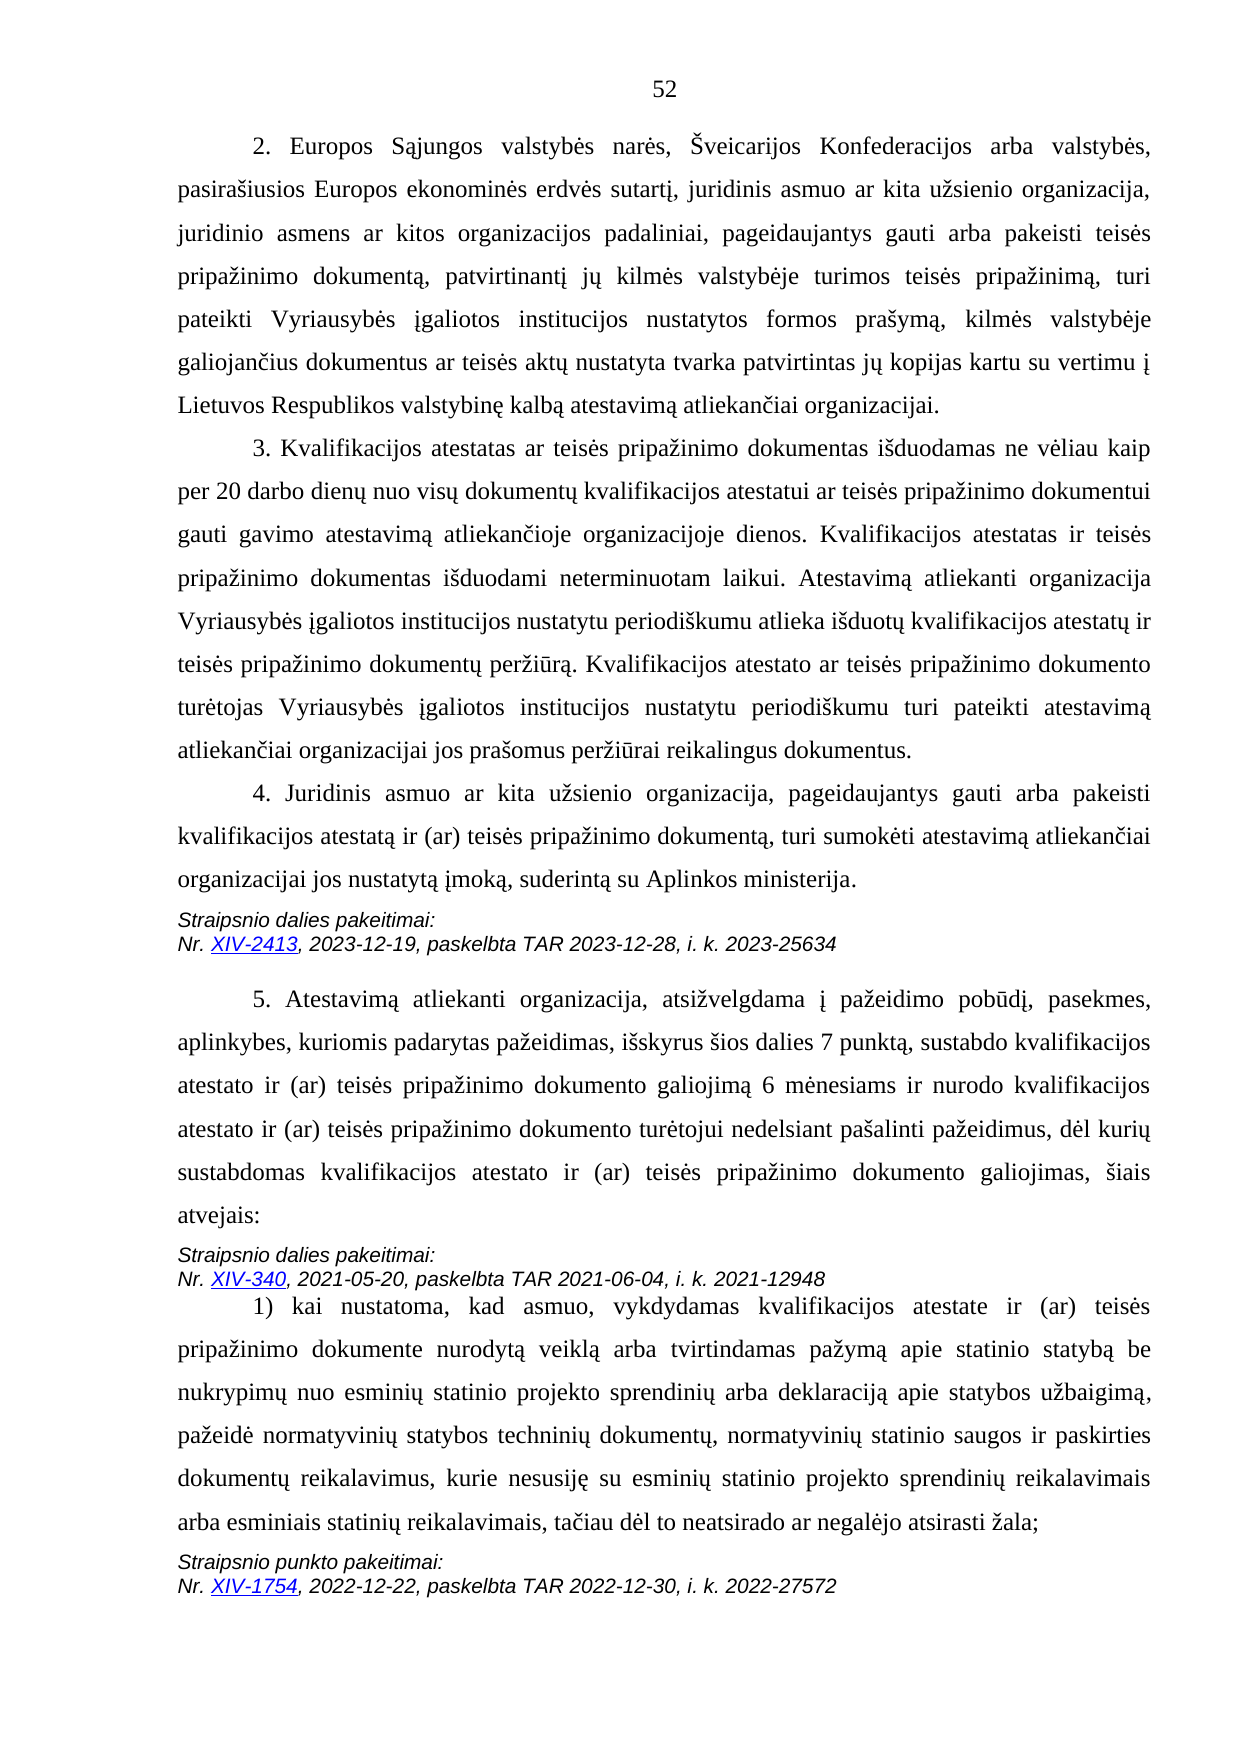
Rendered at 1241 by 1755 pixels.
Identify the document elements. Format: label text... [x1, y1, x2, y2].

text 1) kai nustatoma, kad asmuo, vykdydamas kvalifikacijos atestate ir (ar) teisės pripažinimo dokumente nurodytą veiklą arba tvirtindamas pažymą apie statinio statybą be nukrypimų nuo esminių statinio projekto sprendinių arba deklaraciją apie statybos užbaigimą, pažeidė normatyvinių statybos techninių dokumentų, normatyvinių statinio saugos ir paskirties dokumentų reikalavimus, kurie nesusiję su esminių statinio projekto sprendinių reikalavimais arba esminiais statinių reikalavimais, tačiau dėl to neatsirado ar negalėjo atsirasti žala; [177, 1291, 1152, 1535]
text Nr. XIV-340, 2021-05-20, paskelbta TAR 2021-06-04, i. k. 2021-12948 [177, 1267, 1152, 1291]
text Straipsnio punkto pakeitimai: [177, 1550, 1152, 1574]
text Straipsnio dalies pakeitimai: [177, 908, 1152, 932]
text 4. Juridinis asmuo ar kita užsienio organizacija, pageidaujantys gauti arba pakeisti kvalifikacijos atestatą ir (ar) teisės pripažinimo dokumentą, turi sumokėti atestavimą atliekančiai organizacijai jos nustatytą įmoką, suderintą su Aplinkos ministerija. [177, 778, 1152, 893]
text 2. Europos Sąjungos valstybės narės, Šveicarijos Konfederacijos arba valstybės, pasirašiusios Europos ekonominės erdvės sutartį, juridinis asmuo ar kita užsienio organizacija, juridinio asmens ar kitos organizacijos padaliniai, pageidaujantys gauti arba pakeisti teisės pripažinimo dokumentą, patvirtinantį jų kilmės valstybėje turimos teisės pripažinimą, turi pateikti Vyriausybės įgaliotos institucijos nustatytos formos prašymą, kilmės valstybėje galiojančius dokumentus ar teisės aktų nustatyta tvarka patvirtintas jų kopijas kartu su vertimu į Lietuvos Respublikos valstybinę kalbą atestavimą atliekančiai organizacijai. [177, 131, 1152, 419]
text Nr. XIV-1754, 2022-12-22, paskelbta TAR 2022-12-30, i. k. 2022-27572 [177, 1574, 1152, 1598]
text Straipsnio dalies pakeitimai: [177, 1243, 1152, 1267]
text 3. Kvalifikacijos atestatas ar teisės pripažinimo dokumentas išduodamas ne vėliau kaip per 20 darbo dienų nuo visų dokumentų kvalifikacijos atestatui ar teisės pripažinimo dokumentui gauti gavimo atestavimą atliekančioje organizacijoje dienos. Kvalifikacijos atestatas ir teisės pripažinimo dokumentas išduodami neterminuotam laikui. Atestavimą atliekanti organizacija Vyriausybės įgaliotos institucijos nustatytu periodiškumu atlieka išduotų kvalifikacijos atestatų ir teisės pripažinimo dokumentų peržiūrą. Kvalifikacijos atestato ar teisės pripažinimo dokumento turėtojas Vyriausybės įgaliotos institucijos nustatytu periodiškumu turi pateikti atestavimą atliekančiai organizacijai jos prašomus peržiūrai reikalingus dokumentus. [177, 433, 1152, 764]
text Nr. XIV-2413, 2023-12-19, paskelbta TAR 2023-12-28, i. k. 2023-25634 [177, 932, 1152, 956]
text 5. Atestavimą atliekanti organizacija, atsižvelgdama į pažeidimo pobūdį, pasekmes, aplinkybes, kuriomis padarytas pažeidimas, išskyrus šios dalies 7 punktą, sustabdo kvalifikacijos atestato ir (ar) teisės pripažinimo dokumento galiojimą 6 mėnesiams ir nurodo kvalifikacijos atestato ir (ar) teisės pripažinimo dokumento turėtojui nedelsiant pašalinti pažeidimus, dėl kurių sustabdomas kvalifikacijos atestato ir (ar) teisės pripažinimo dokumento galiojimas, šiais atvejais: [177, 984, 1152, 1229]
